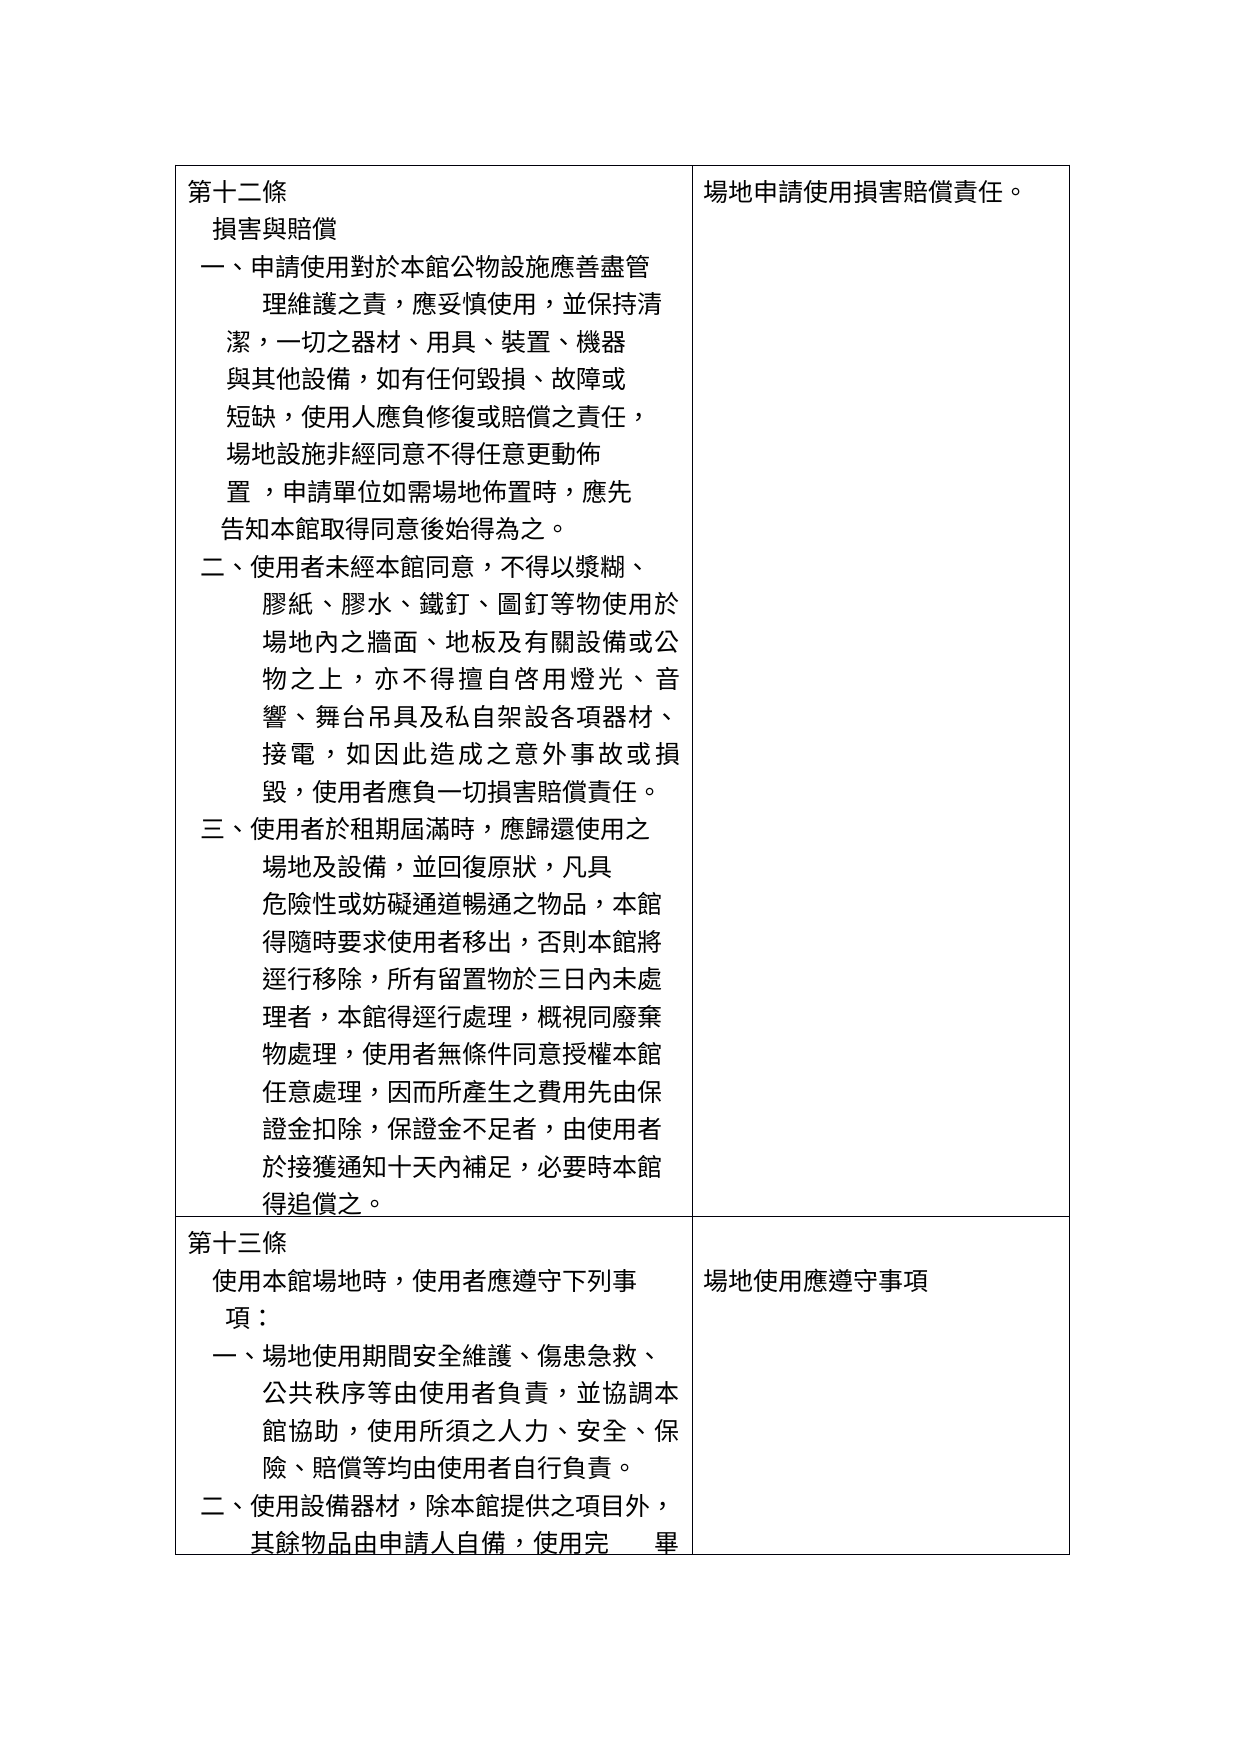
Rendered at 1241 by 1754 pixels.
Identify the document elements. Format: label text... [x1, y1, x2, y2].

table_cell 第十三條 使用本館場地時，使用者應遵守下列事 項： 一、場地使用期間安全維護、傷患急救、 公共秩序等由使用者負責，並協調本館協助，使用所須之人力、安全、保險、賠償等均由使用者自行負責。 二、使用設備器材，除本館提供之項目外， 其餘物品由申請人自備，使用完 畢 [176, 1217, 692, 1554]
table_cell 第十二條 損害與賠償 一、申請使用對於本館公物設施應善盡管 理維護之責，應妥慎使用，並保持清 潔，一切之器材、用具、裝置、機器 與其他設備，如有任何毀損、故障或 短缺，使用人應負修復或賠償之責任， 場地設施非經同意不得任意更動佈 置 ，申請單位如需場地佈置時，應先 告知本館取得同意後始得為之。 二、使用者未經本館同意，不得以漿糊、 膠紙、膠水、鐵釘、圖釘等物使用於場地內之牆面、地板及有關設備或公物之上，亦不得擅自啓用燈光、音響、舞台吊具及私自架設各項器材、接電，如因此造成之意外事故或損毀，使用者應負一切損害賠償責任。 三、使用者於租期屆滿時，應歸還使用之 場地及設備，並回復原狀，凡具 危險性或妨礙通道暢通之物品，本館 得隨時要求使用者移出，否則本館將 逕行移除，所有留置物於三日內未處 理者，本館得逕行處理，概視同廢棄 物處理，使用者無條件同意授權本館 任意處理，因而所產生之費用先由保 證金扣除，保證金不足者，由使用者 於接獲通知十天內補足，必要時本館 得追償之。 [176, 166, 692, 1216]
table_cell 場地使用應遵守事項 [693, 1217, 1069, 1554]
table_cell 場地申請使用損害賠償責任。 [693, 166, 1069, 1216]
